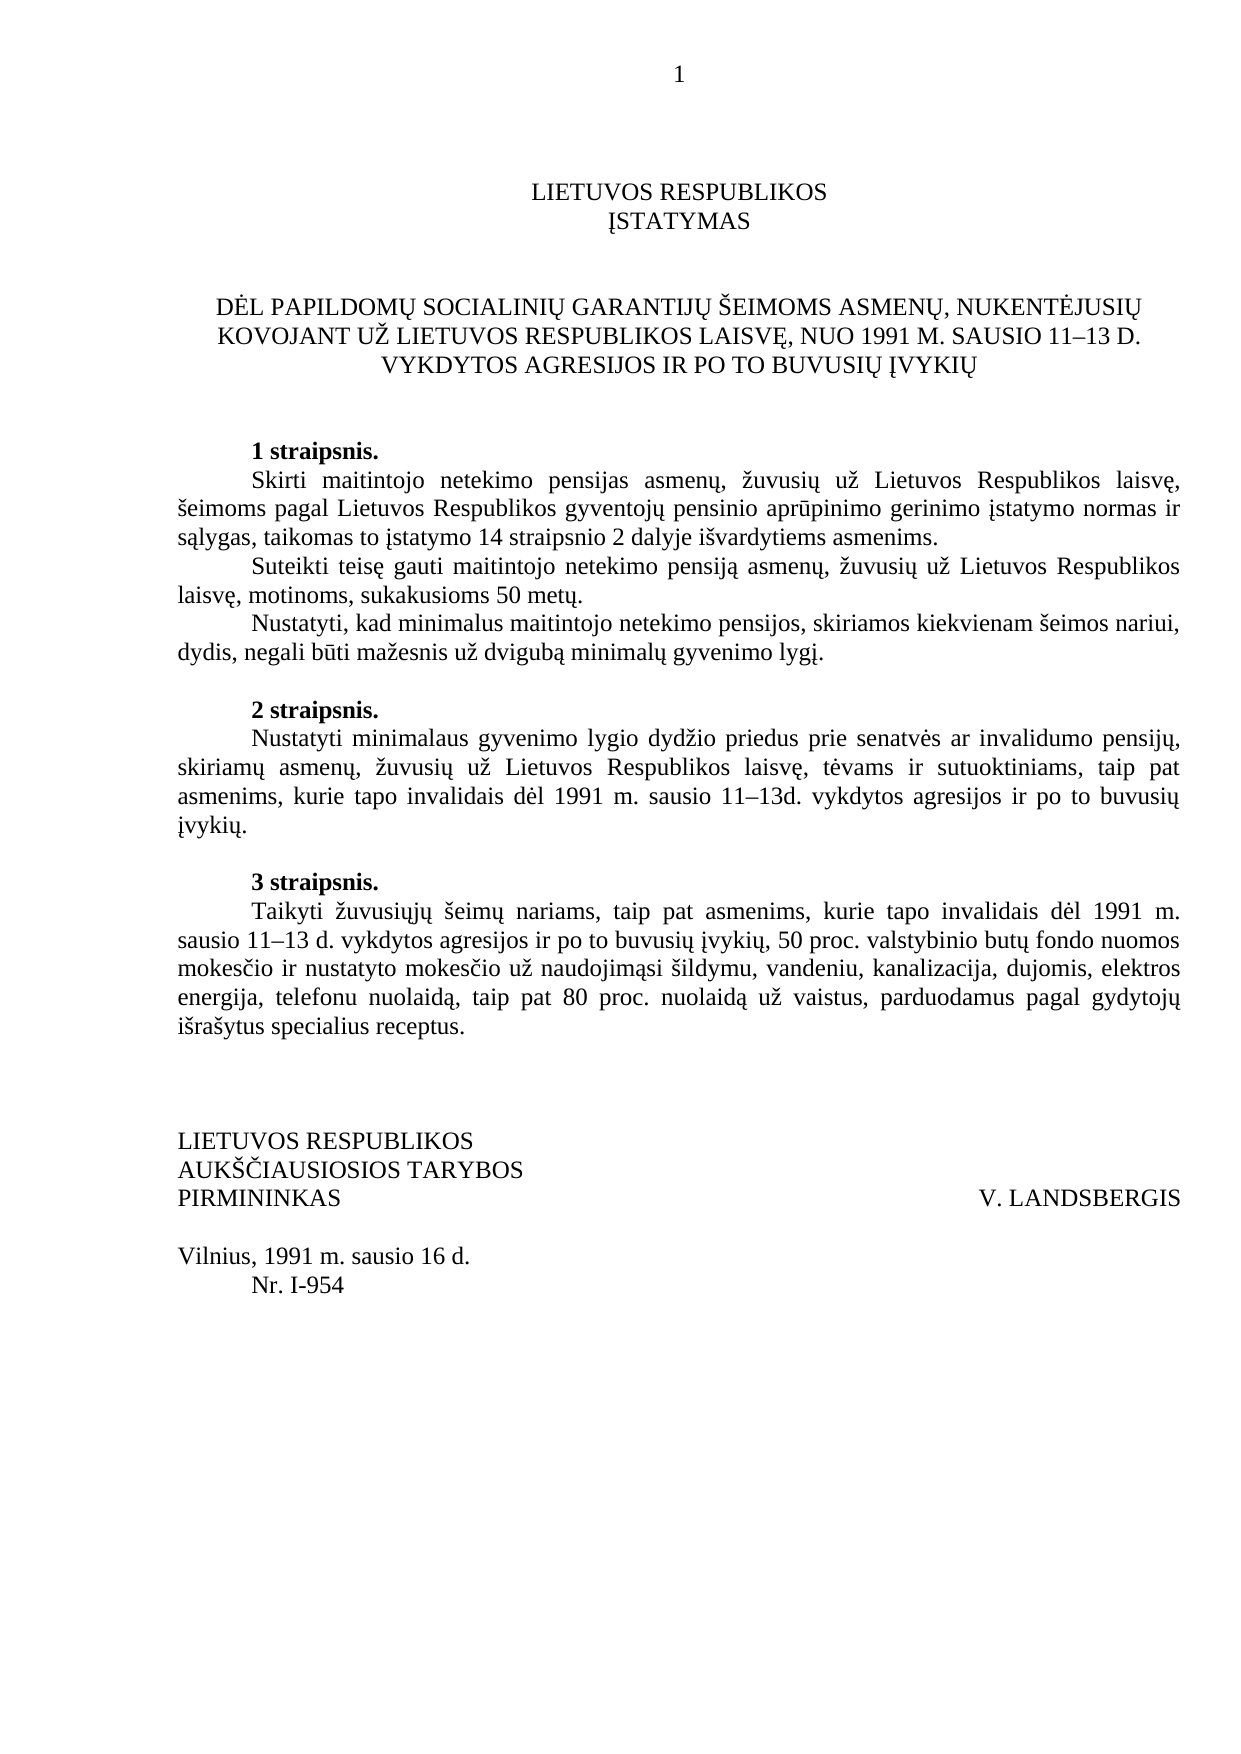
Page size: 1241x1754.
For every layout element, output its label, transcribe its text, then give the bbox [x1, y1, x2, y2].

text Nustatyti, kad minimalus maitintojo netekimo pensijos, skiriamos kiekvienam šeimos nariui, dydis, negali būti mažesnis už dvigubą minimalų gyvenimo lygį. [177, 608, 1181, 666]
text 3 straipsnis. [177, 867, 1181, 896]
text Vilnius, 1991 m. sausio 16 d. [177, 1241, 1181, 1270]
text DĖL PAPILDOMŲ SOCIALINIŲ GARANTIJŲ ŠEIMOMS ASMENŲ, NUKENTĖJUSIŲ KOVOJANT UŽ LIETUVOS RESPUBLIKOS LAISVĘ, NUO 1991 M. SAUSIO 11–13 D. VYKDYTOS AGRESIJOS IR PO TO BUVUSIŲ ĮVYKIŲ [177, 292, 1181, 378]
text 2 straipsnis. [177, 695, 1181, 723]
text Nustatyti minimalaus gyvenimo lygio dydžio priedus prie senatvės ar invalidumo pensijų, skiriamų asmenų, žuvusių už Lietuvos Respublikos laisvę, tėvams ir sutuoktiniams, taip pat asmenims, kurie tapo invalidais dėl 1991 m. sausio 11–13d. vykdytos agresijos ir po to buvusių įvykių. [177, 723, 1181, 838]
text Nr. I-954 [177, 1270, 1181, 1298]
text PIRMININKAS V. LANDSBERGIS [177, 1183, 1181, 1212]
text LIETUVOS RESPUBLIKOS ĮSTATYMAS [177, 177, 1181, 235]
text Taikyti žuvusiųjų šeimų nariams, taip pat asmenims, kurie tapo invalidais dėl 1991 m. sausio 11–13 d. vykdytos agresijos ir po to buvusių įvykių, 50 proc. valstybinio butų fondo nuomos mokesčio ir nustatyto mokesčio už naudojimąsi šildymu, vandeniu, kanalizacija, dujomis, elektros energija, telefonu nuolaidą, taip pat 80 proc. nuolaidą už vaistus, parduodamus pagal gydytojų išrašytus specialius receptus. [177, 896, 1181, 1040]
text Suteikti teisę gauti maitintojo netekimo pensiją asmenų, žuvusių už Lietuvos Respublikos laisvę, motinoms, sukakusioms 50 metų. [177, 551, 1181, 608]
text AUKŠČIAUSIOSIOS TARYBOS [177, 1155, 1181, 1183]
text LIETUVOS RESPUBLIKOS [177, 1126, 1181, 1155]
text Skirti maitintojo netekimo pensijas asmenų, žuvusių už Lietuvos Respublikos laisvę, šeimoms pagal Lietuvos Respublikos gyventojų pensinio aprūpinimo gerinimo įstatymo normas ir sąlygas, taikomas to įstatymo 14 straipsnio 2 dalyje išvardytiems asmenims. [177, 465, 1181, 551]
text 1 straipsnis. [177, 436, 1181, 465]
